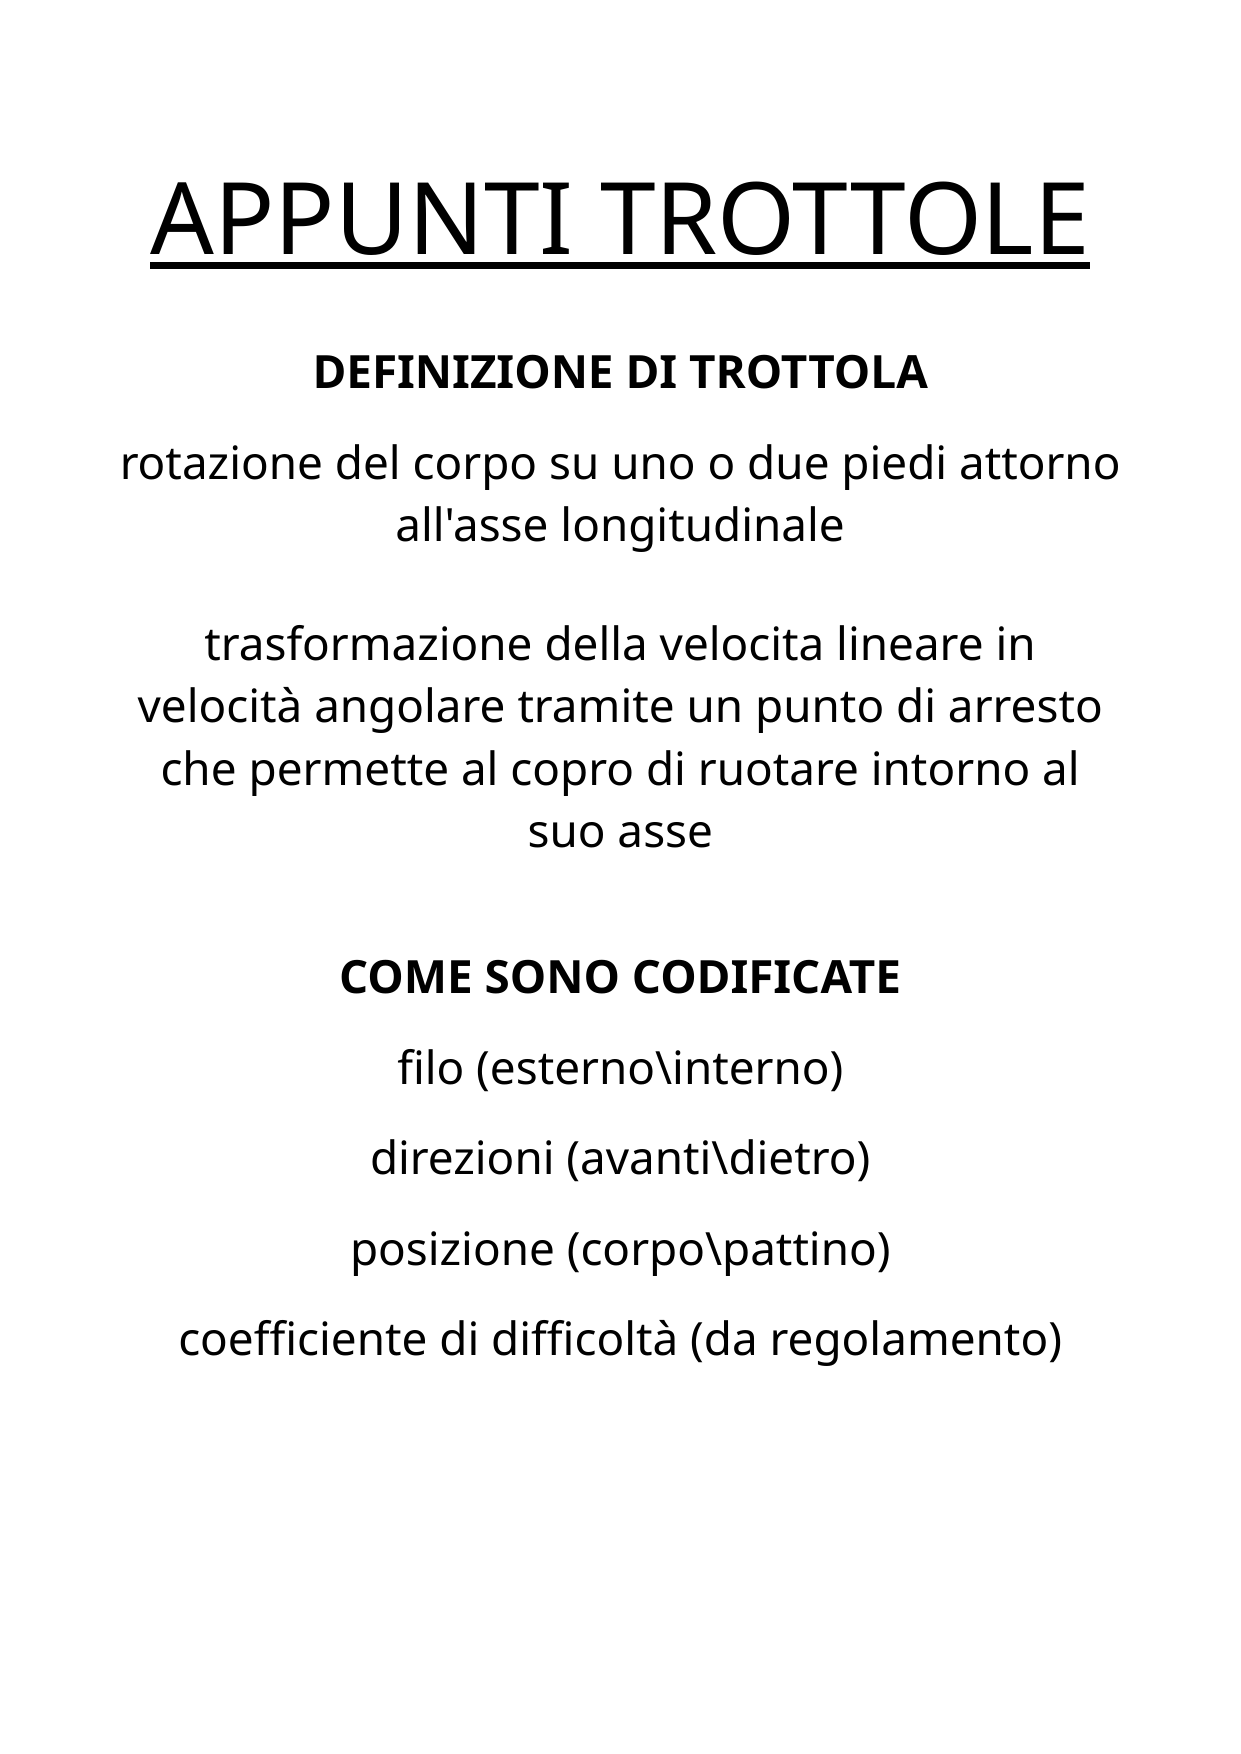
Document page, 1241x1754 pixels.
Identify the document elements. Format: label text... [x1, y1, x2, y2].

text COME SONO CODIFICATE [118, 945, 1122, 1007]
text coefficiente di difficoltà (da regolamento) [118, 1306, 1122, 1369]
text DEFINIZIONE DI TROTTOLA [118, 340, 1122, 402]
text trasformazione della velocita lineare in velocità angolare tramite un punto di arresto che permette al copro di ruotare intorno al suo asse [118, 611, 1122, 861]
text rotazione del corpo su uno o due piedi attorno all'asse longitudinale [118, 430, 1122, 555]
text filo (esterno\interno) [118, 1035, 1122, 1098]
text APPUNTI TROTTOLE [118, 148, 1122, 284]
text posizione (corpo\pattino) [118, 1216, 1122, 1278]
text direzioni (avanti\dietro) [118, 1126, 1122, 1188]
